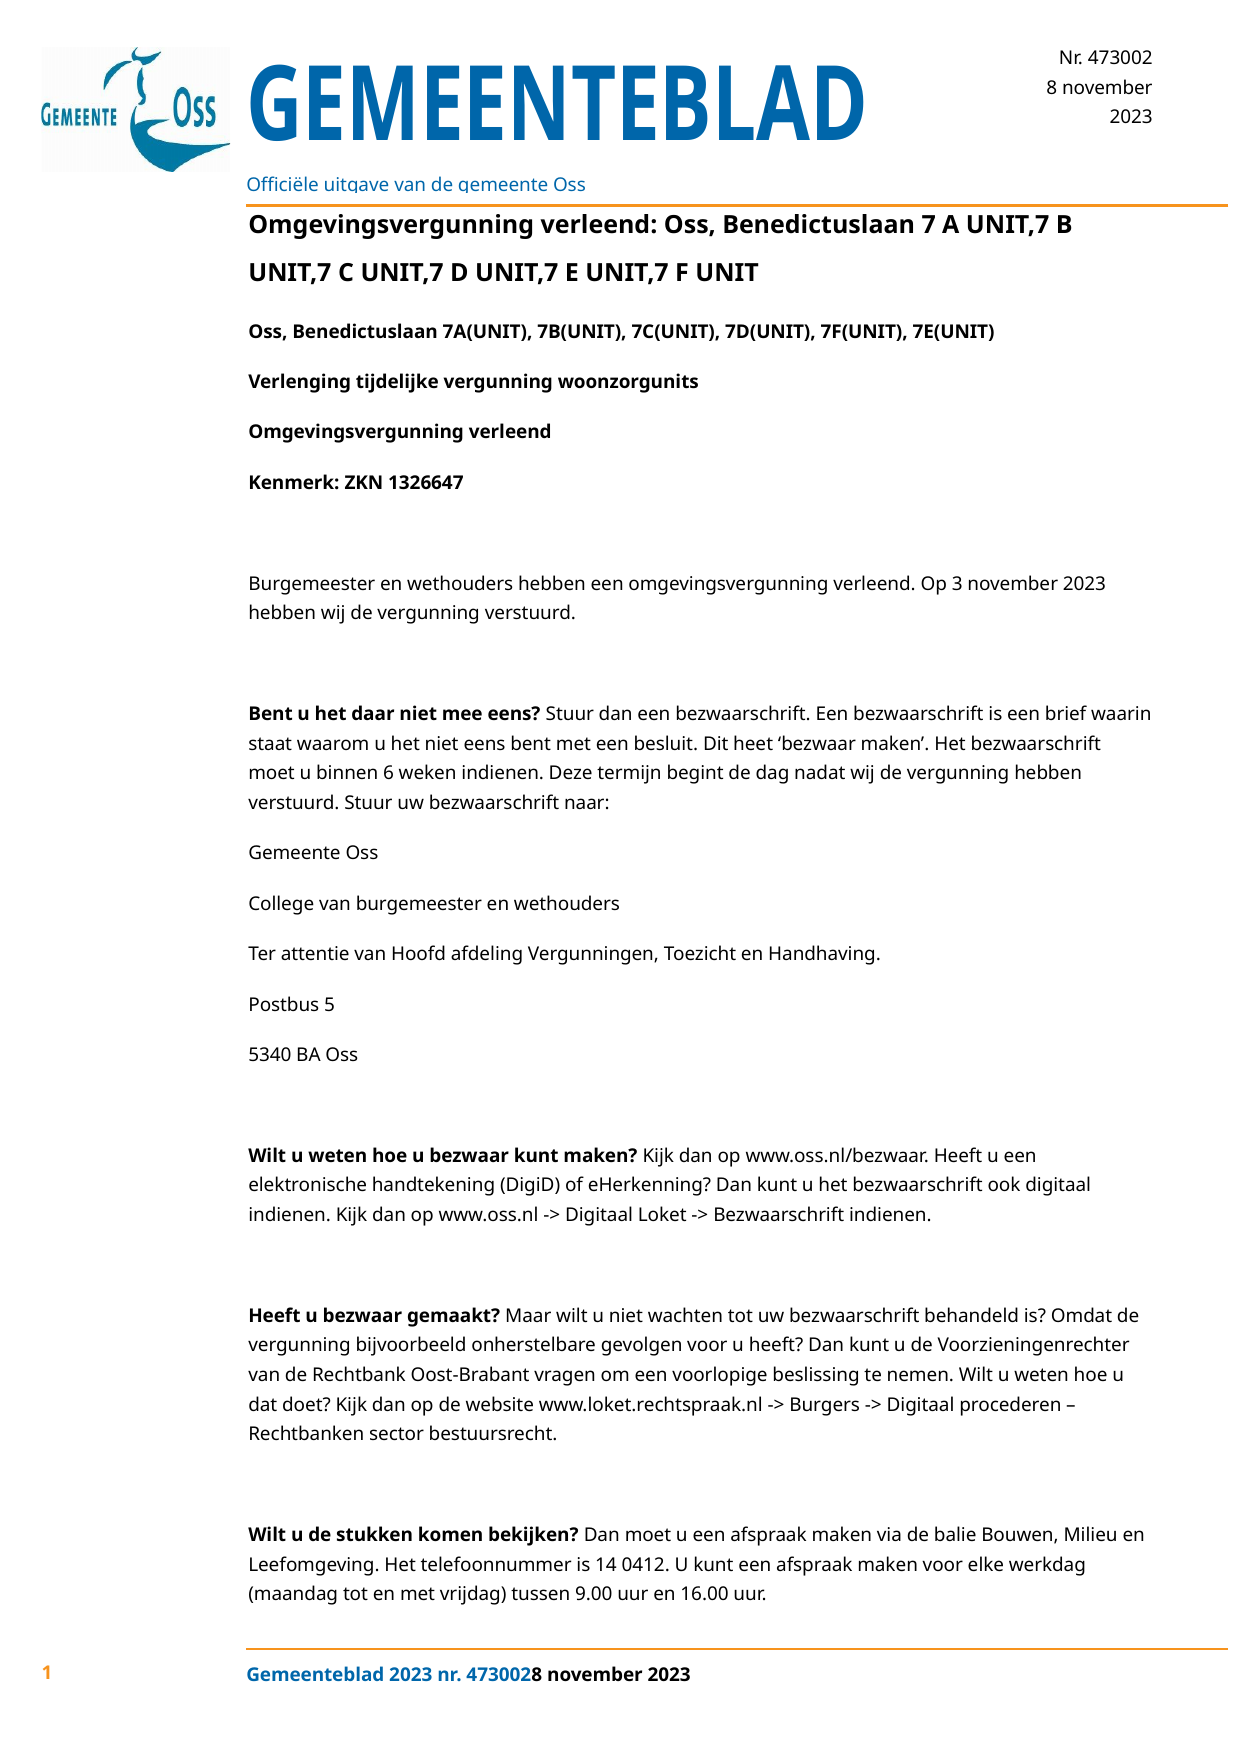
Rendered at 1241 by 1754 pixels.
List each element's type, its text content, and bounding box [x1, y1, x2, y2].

text Kenmerk: ZKN 1326647 [248, 469, 1152, 495]
text Oss, Benedictuslaan 7A(UNIT), 7B(UNIT), 7C(UNIT), 7D(UNIT), 7F(UNIT), 7E(UNIT) [248, 318, 1152, 344]
picture [41, 47, 231, 172]
text Wilt u weten hoe u bezwaar kunt maken? Kijk dan op www.oss.nl/bezwaar. Heeft u een elektronische handtekening (DigiD) of eHerkenning? Dan kunt u het bezwaarschrift ook digitaal indienen. Kijk dan op www.oss.nl -> Digitaal Loket -> Bezwaarschrift indienen. [248, 1142, 1152, 1227]
text College van burgemeester en wethouders [248, 890, 1152, 916]
text Wilt u de stukken komen bekijken? Dan moet u een afspraak maken via de balie Bouwen, Milieu en Leefomgeving. Het telefoonnummer is 14 0412. U kunt een afspraak maken voor elke werkdag (maandag tot en met vrijdag) tussen 9.00 uur en 16.00 uur. [248, 1521, 1152, 1606]
text Omgevingsvergunning verleend: Oss, Benedictuslaan 7 A UNIT,7 B UNIT,7 C UNIT,7 D UNIT,7 E UNIT,7 F UNIT [248, 207, 1152, 288]
text 5340 BA Oss [248, 1041, 1152, 1067]
text Bent u het daar niet mee eens? Stuur dan een bezwaarschrift. Een bezwaarschrift is een brief waarin staat waarom u het niet eens bent met een besluit. Dit heet ‘bezwaar maken’. Het bezwaarschrift moet u binnen 6 weken indienen. Deze termijn begint de dag nadat wij de vergunning hebben verstuurd. Stuur uw bezwaarschrift naar: [248, 700, 1152, 815]
text Postbus 5 [248, 991, 1152, 1017]
text Heeft u bezwaar gemaakt? Maar wilt u niet wachten tot uw bezwaarschrift behandeld is? Omdat de vergunning bijvoorbeeld onherstelbare gevolgen voor u heeft? Dan kunt u de Voorzieningenrechter van de Rechtbank Oost-Brabant vragen om een voorlopige beslissing te nemen. Wilt u weten hoe u dat doet? Kijk dan op de website www.loket.rechtspraak.nl -> Burgers -> Digitaal procederen – Rechtbanken sector bestuursrecht. [248, 1302, 1152, 1446]
text Ter attentie van Hoofd afdeling Vergunningen, Toezicht en Handhaving. [248, 940, 1152, 966]
text Omgevingsvergunning verleend [248, 419, 1152, 444]
text Burgemeester en wethouders hebben een omgevingsvergunning verleend. Op 3 november 2023 hebben wij de vergunning verstuurd. [248, 570, 1152, 625]
text Gemeente Oss [248, 839, 1152, 865]
text Verlenging tijdelijke vergunning woonzorgunits [248, 368, 1152, 394]
